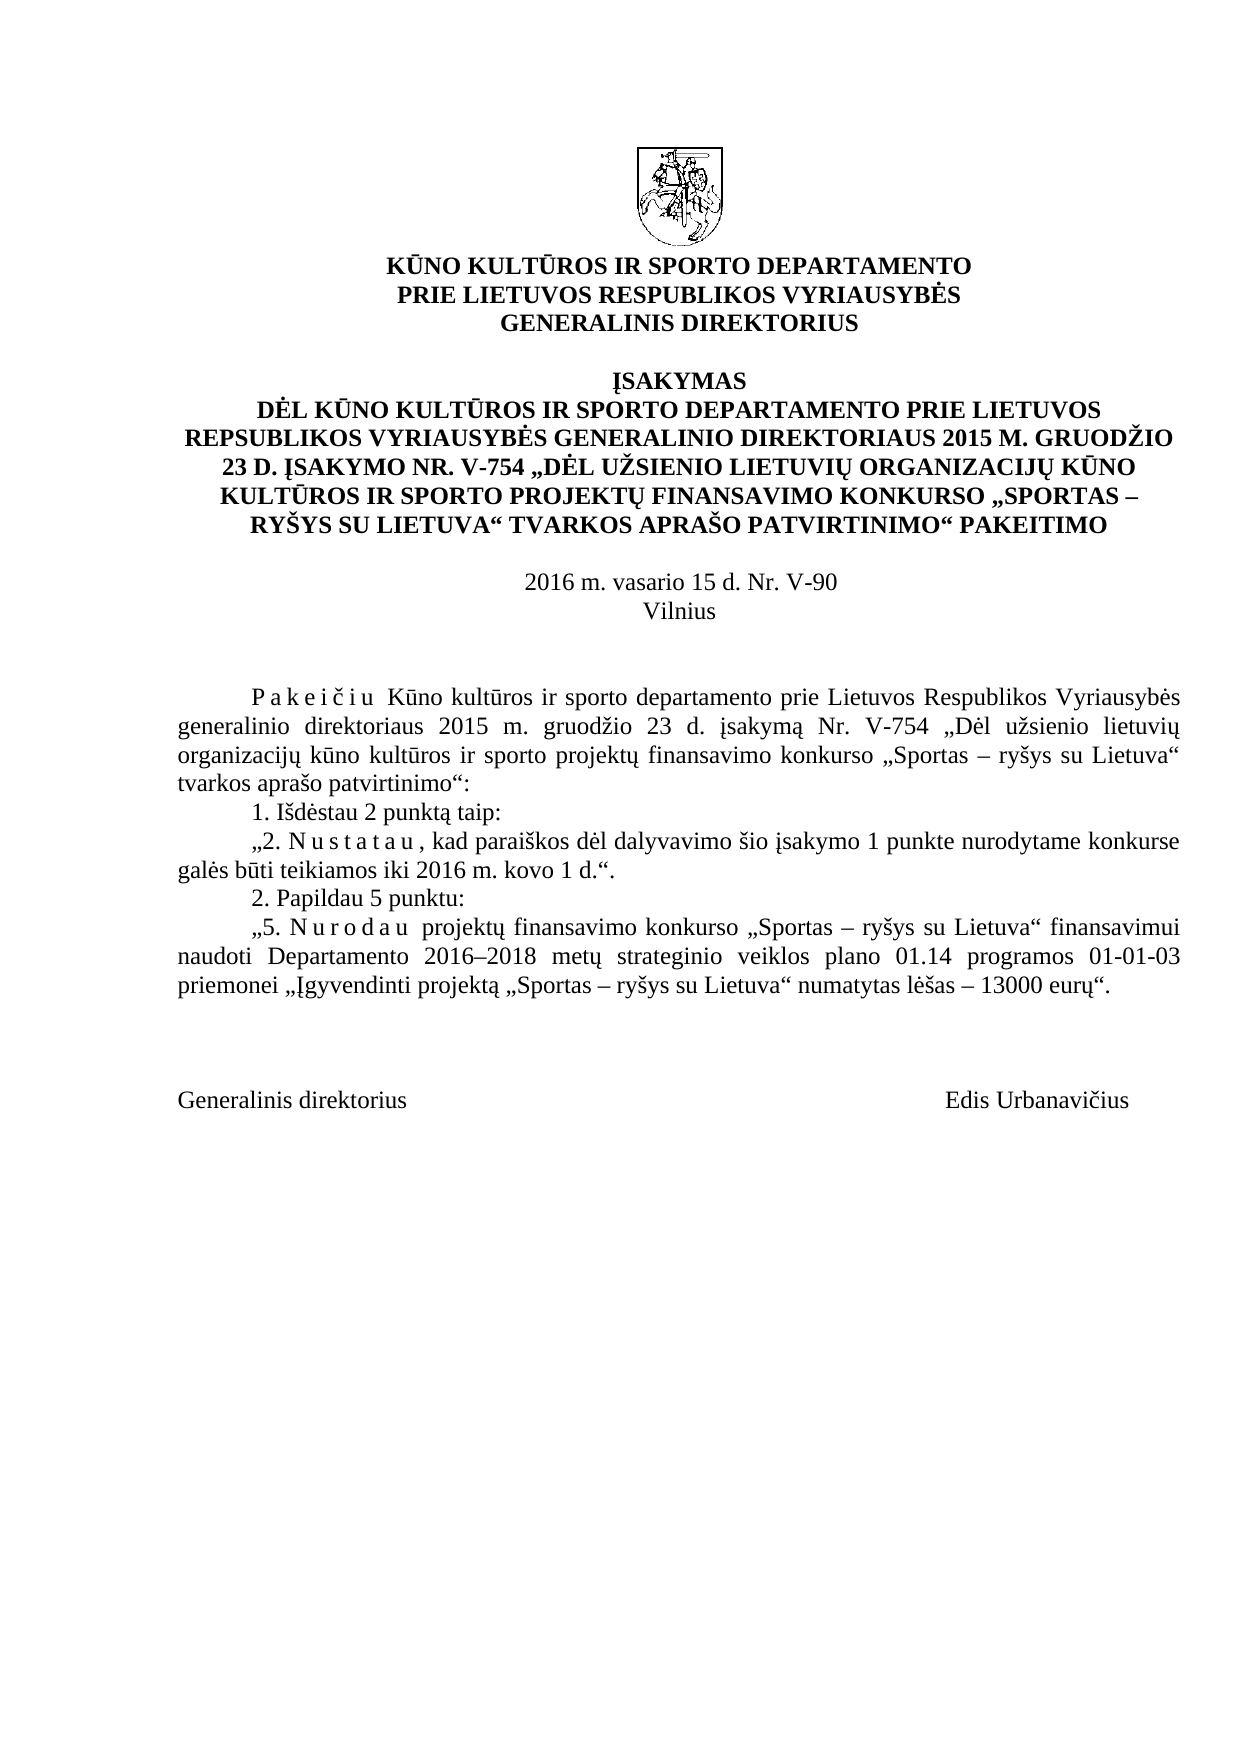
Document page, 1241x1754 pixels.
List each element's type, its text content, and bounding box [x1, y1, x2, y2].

text Įsakymas [177, 366, 1181, 395]
text Vilnius [177, 596, 1181, 625]
text „5. Nurodau projektų finansavimo konkurso „Sportas – ryšys su Lietuva“ finansavimui naudoti Departamento 2016–2018 metų strateginio veiklos plano 01.14 programos 01-01-03 priemonei „Įgyvendinti projektą „Sportas – ryšys su Lietuva“ numatytas lėšas – 13000 eurų“. [177, 912, 1181, 998]
text „2. Nustatau, kad paraiškos dėl dalyvavimo šio įsakymo 1 punkte nurodytame konkurse galės būti teikiamos iki 2016 m. kovo 1 d.“. [177, 826, 1181, 883]
text Pakeičiu Kūno kultūros ir sporto departamento prie Lietuvos Respublikos Vyriausybės generalinio direktoriaus 2015 m. gruodžio 23 d. įsakymą Nr. V-754 „Dėl užsienio lietuvių organizacijų kūno kultūros ir sporto projektų finansavimo konkurso „Sportas – ryšys su Lietuva“ tvarkos aprašo patvirtinimo“: [177, 682, 1181, 797]
text dėl KŪNO KULTŪROS IR SPORTO DEPARTAMENTO PRIE LIETUVOS REPSUBLIKOS VYRIAUSYBĖS GENERALINIO DIREKTORIAUS 2015 M. GRUODŽIO 23 D. ĮSAKYMO NR. V-754 „DĖL UŽSIENIO LIETUVIŲ ORGANIZACIJŲ KŪNO KULTŪROS IR SPORTO PROJEKTŲ FINANSAVIMO KONKURSO „SPORTAS – RYŠYS SU LIETUVA“ TVARKOS APRAŠO PATVIRTINIMO“ PAKEITIMO [177, 395, 1181, 538]
text Generalinis direktorius Edis Urbanavičius [177, 1085, 1181, 1113]
text KŪNO KULTŪROS IR SPORTO DEPARTAMENTo [177, 251, 1181, 280]
text 2. Papildau 5 punktu: [251, 883, 1181, 912]
text Generalinis direktorius [177, 308, 1181, 337]
text 2016 m. vasario 15 d. Nr. V-90 [169, 567, 1192, 596]
text 1. Išdėstau 2 punktą taip: [251, 797, 1181, 826]
text PRIE LIETUVOS RESPUBLIKOS VYRIAUSYBĖS [177, 280, 1181, 308]
